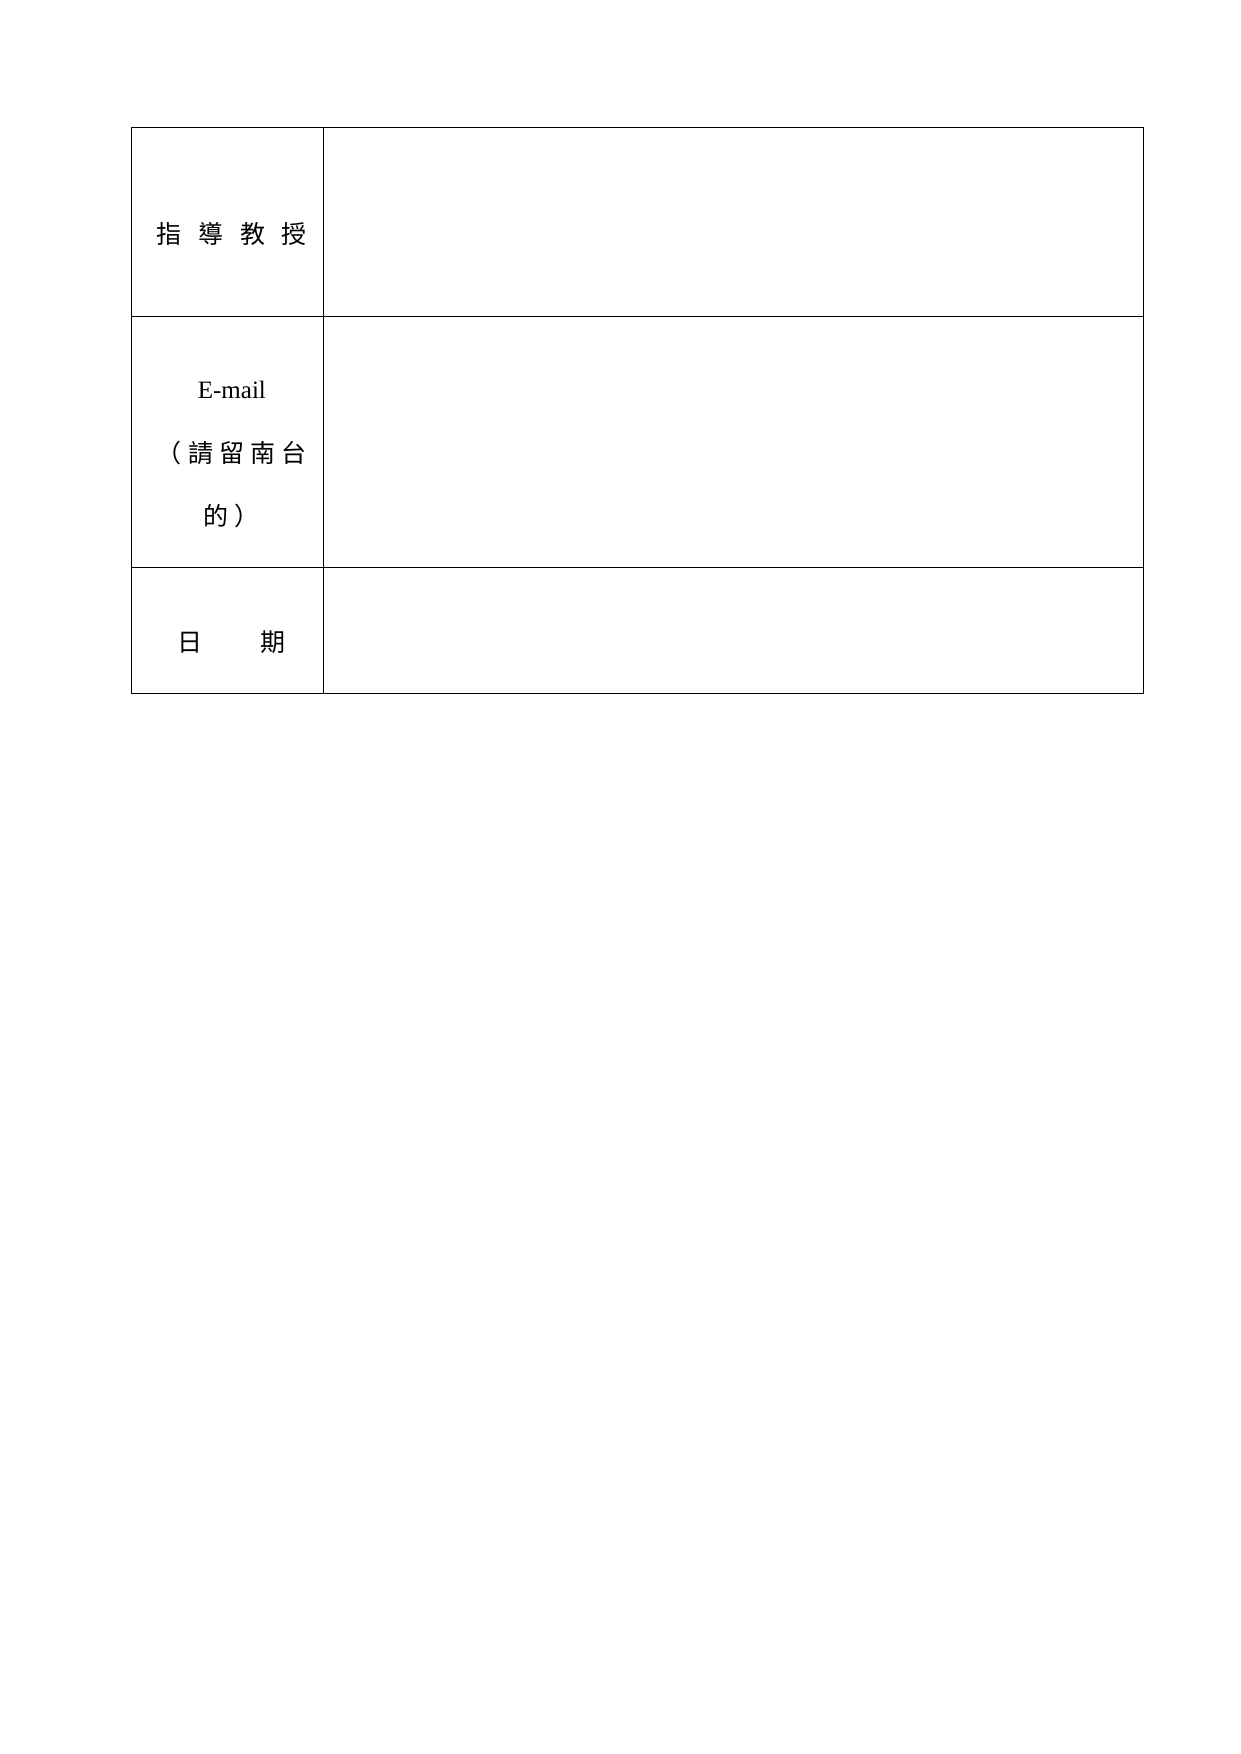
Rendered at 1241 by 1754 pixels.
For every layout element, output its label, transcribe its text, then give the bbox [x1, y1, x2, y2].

table_cell [324, 317, 1143, 567]
table_cell 指 導 教 授 [132, 128, 323, 316]
table_cell [324, 128, 1143, 316]
table_cell 日 期 [132, 568, 323, 693]
table_cell [324, 568, 1143, 693]
table_cell E-mail （請留南台的） [132, 317, 323, 567]
